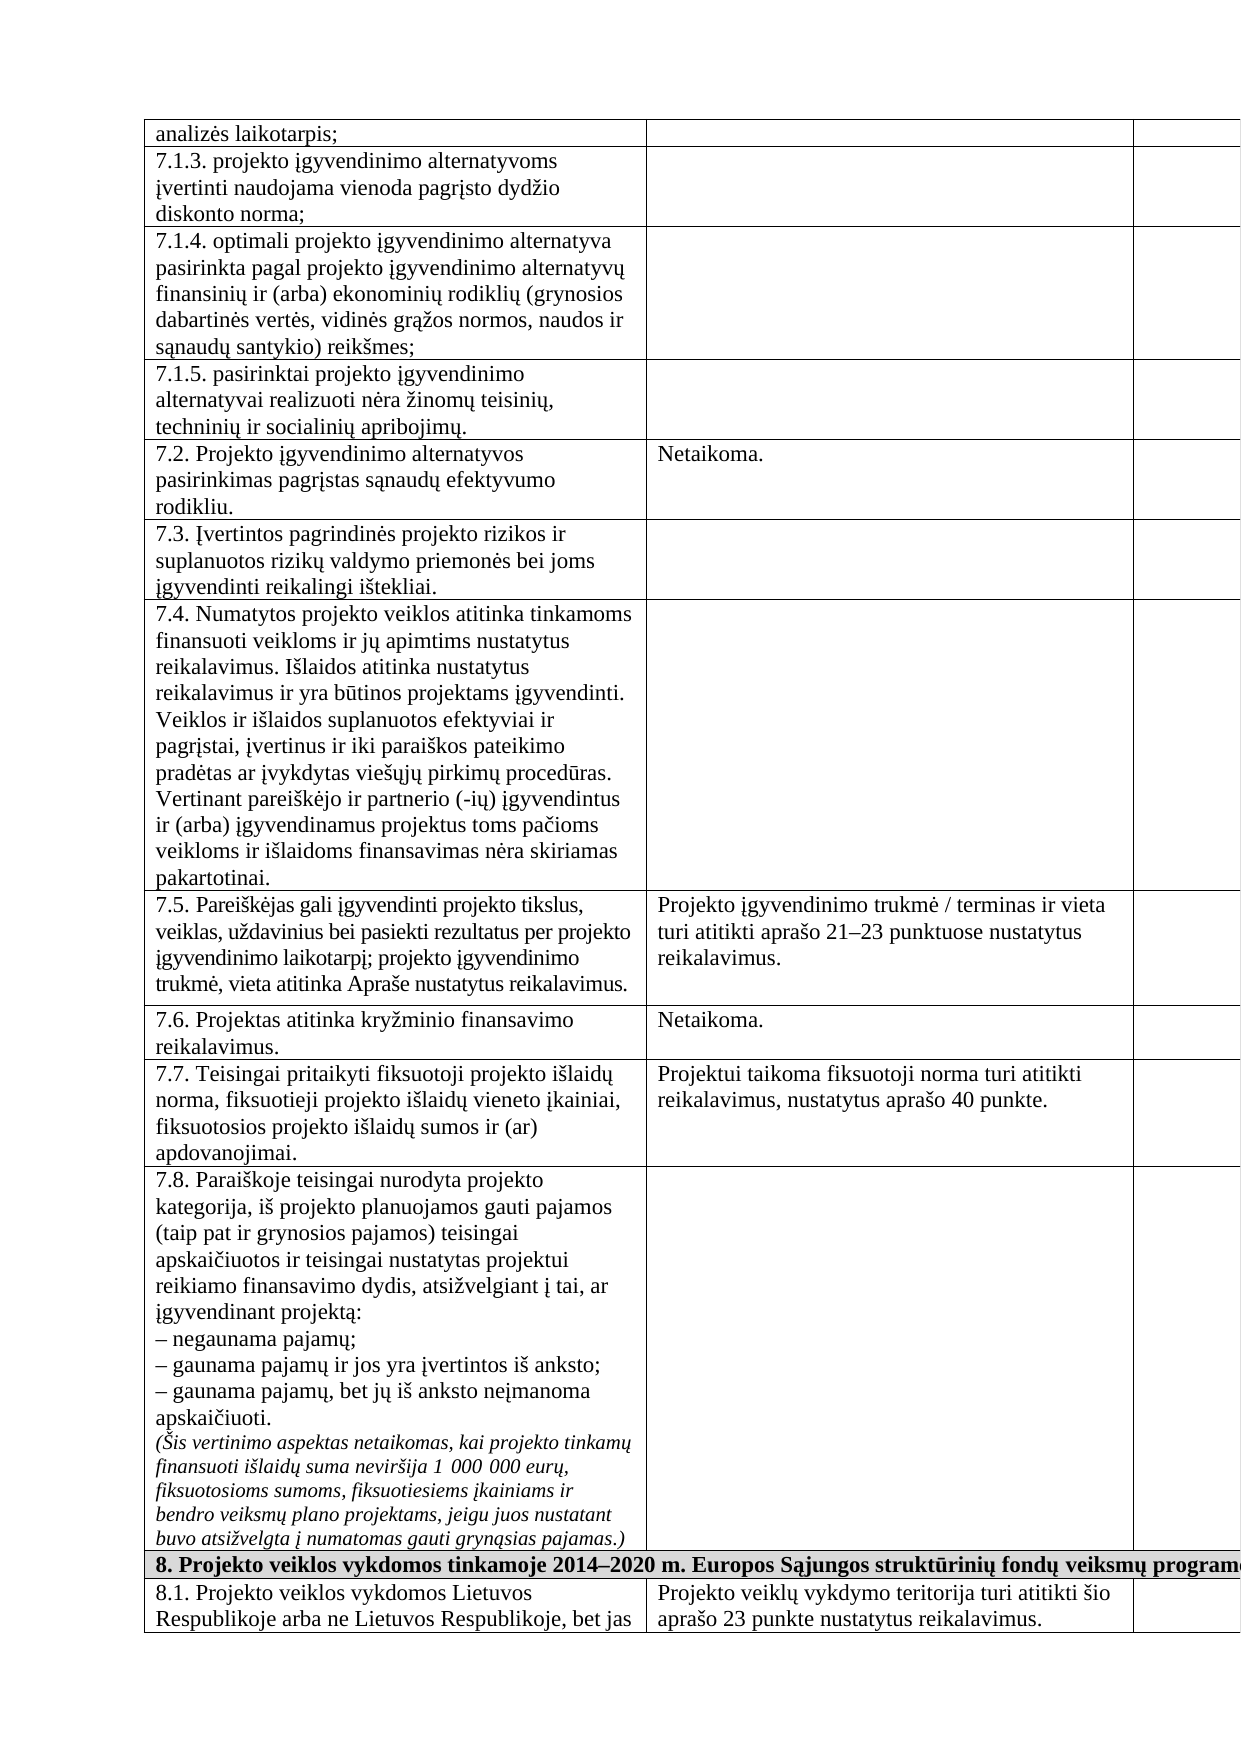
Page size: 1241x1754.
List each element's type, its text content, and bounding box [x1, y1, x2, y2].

table_cell [647, 227, 1133, 359]
table_cell [647, 360, 1133, 439]
table_cell [1134, 1167, 1240, 1550]
table_cell [1134, 600, 1240, 890]
table_cell [647, 1167, 1133, 1550]
table_cell [1134, 1579, 1240, 1632]
table_cell Projekto įgyvendinimo trukmė / terminas ir vieta turi atitikti aprašo 21–23 punktuose nustatytus reikalavimus. [647, 891, 1133, 1005]
table_cell 7.4. Numatytos projekto veiklos atitinka tinkamoms finansuoti veikloms ir jų apimtims nustatytus reikalavimus. Išlaidos atitinka nustatytus reikalavimus ir yra būtinos projektams įgyvendinti. Veiklos ir išlaidos suplanuotos efektyviai ir pagrįstai, įvertinus ir iki paraiškos pateikimo pradėtas ar įvykdytas viešųjų pirkimų procedūras. Vertinant pareiškėjo ir partnerio (-ių) įgyvendintus ir (arba) įgyvendinamus projektus toms pačioms veikloms ir išlaidoms finansavimas nėra skiriamas pakartotinai. [145, 600, 646, 890]
table_cell Netaikoma. [647, 1006, 1133, 1059]
table_cell [1134, 360, 1240, 439]
table_cell 8.1. Projekto veiklos vykdomos Lietuvos Respublikoje arba ne Lietuvos Respublikoje, bet jas [145, 1579, 646, 1632]
table_cell [1134, 1006, 1240, 1059]
table_cell 7.8. Paraiškoje teisingai nurodyta projekto kategorija, iš projekto planuojamos gauti pajamos (taip pat ir grynosios pajamos) teisingai apskaičiuotos ir teisingai nustatytas projektui reikiamo finansavimo dydis, atsižvelgiant į tai, ar įgyvendinant projektą: – negaunama pajamų; – gaunama pajamų ir jos yra įvertintos iš anksto; – gaunama pajamų, bet jų iš anksto neįmanoma apskaičiuoti. (Šis vertinimo aspektas netaikomas, kai projekto tinkamų finansuoti išlaidų suma neviršija 1 000 000 eurų, fiksuotosioms sumoms, fiksuotiesiems įkainiams ir bendro veiksmų plano projektams, jeigu juos nustatant buvo atsižvelgta į numatomas gauti grynąsias pajamas.) [145, 1167, 646, 1550]
table_cell [647, 600, 1133, 890]
table_cell [647, 120, 1133, 146]
table_cell [647, 147, 1133, 226]
table_cell 7.1.5. pasirinktai projekto įgyvendinimo alternatyvai realizuoti nėra žinomų teisinių, techninių ir socialinių apribojimų. [145, 360, 646, 439]
table_cell [1134, 120, 1240, 146]
table_cell [647, 520, 1133, 599]
table_cell [1134, 891, 1240, 1005]
table_cell Projektui taikoma fiksuotoji norma turi atitikti reikalavimus, nustatytus aprašo 40 punkte. [647, 1060, 1133, 1166]
table_cell 7.7. Teisingai pritaikyti fiksuotoji projekto išlaidų norma, fiksuotieji projekto išlaidų vieneto įkainiai, fiksuotosios projekto išlaidų sumos ir (ar) apdovanojimai. [145, 1060, 646, 1166]
table_cell [1134, 147, 1240, 226]
table_cell 7.2. Projekto įgyvendinimo alternatyvos pasirinkimas pagrįstas sąnaudų efektyvumo rodikliu. [145, 440, 646, 519]
table_cell Netaikoma. [647, 440, 1133, 519]
table_cell 8. Projekto veiklos vykdomos tinkamoje 2014–2020 m. Europos Sąjungos struktūrinių fondų veiksmų programos įgyvendinimo teritorijoje. [145, 1551, 1240, 1578]
table_cell [1134, 1060, 1240, 1166]
table_cell [1134, 440, 1240, 519]
table_cell analizės laikotarpis; [145, 120, 646, 146]
table_cell 7.3. Įvertintos pagrindinės projekto rizikos ir suplanuotos rizikų valdymo priemonės bei joms įgyvendinti reikalingi ištekliai. [145, 520, 646, 599]
table_cell [1134, 227, 1240, 359]
table_cell Projekto veiklų vykdymo teritorija turi atitikti šio aprašo 23 punkte nustatytus reikalavimus. [647, 1579, 1133, 1632]
table_cell [1134, 520, 1240, 599]
table_cell 7.6. Projektas atitinka kryžminio finansavimo reikalavimus. [145, 1006, 646, 1059]
table_cell 7.1.3. projekto įgyvendinimo alternatyvoms įvertinti naudojama vienoda pagrįsto dydžio diskonto norma; [145, 147, 646, 226]
table_cell 7.1.4. optimali projekto įgyvendinimo alternatyva pasirinkta pagal projekto įgyvendinimo alternatyvų finansinių ir (arba) ekonominių rodiklių (grynosios dabartinės vertės, vidinės grąžos normos, naudos ir sąnaudų santykio) reikšmes; [145, 227, 646, 359]
table_cell 7.5. Pareiškėjas gali įgyvendinti projekto tikslus, veiklas, uždavinius bei pasiekti rezultatus per projekto įgyvendinimo laikotarpį; projekto įgyvendinimo trukmė, vieta atitinka Apraše nustatytus reikalavimus. [145, 891, 646, 1005]
